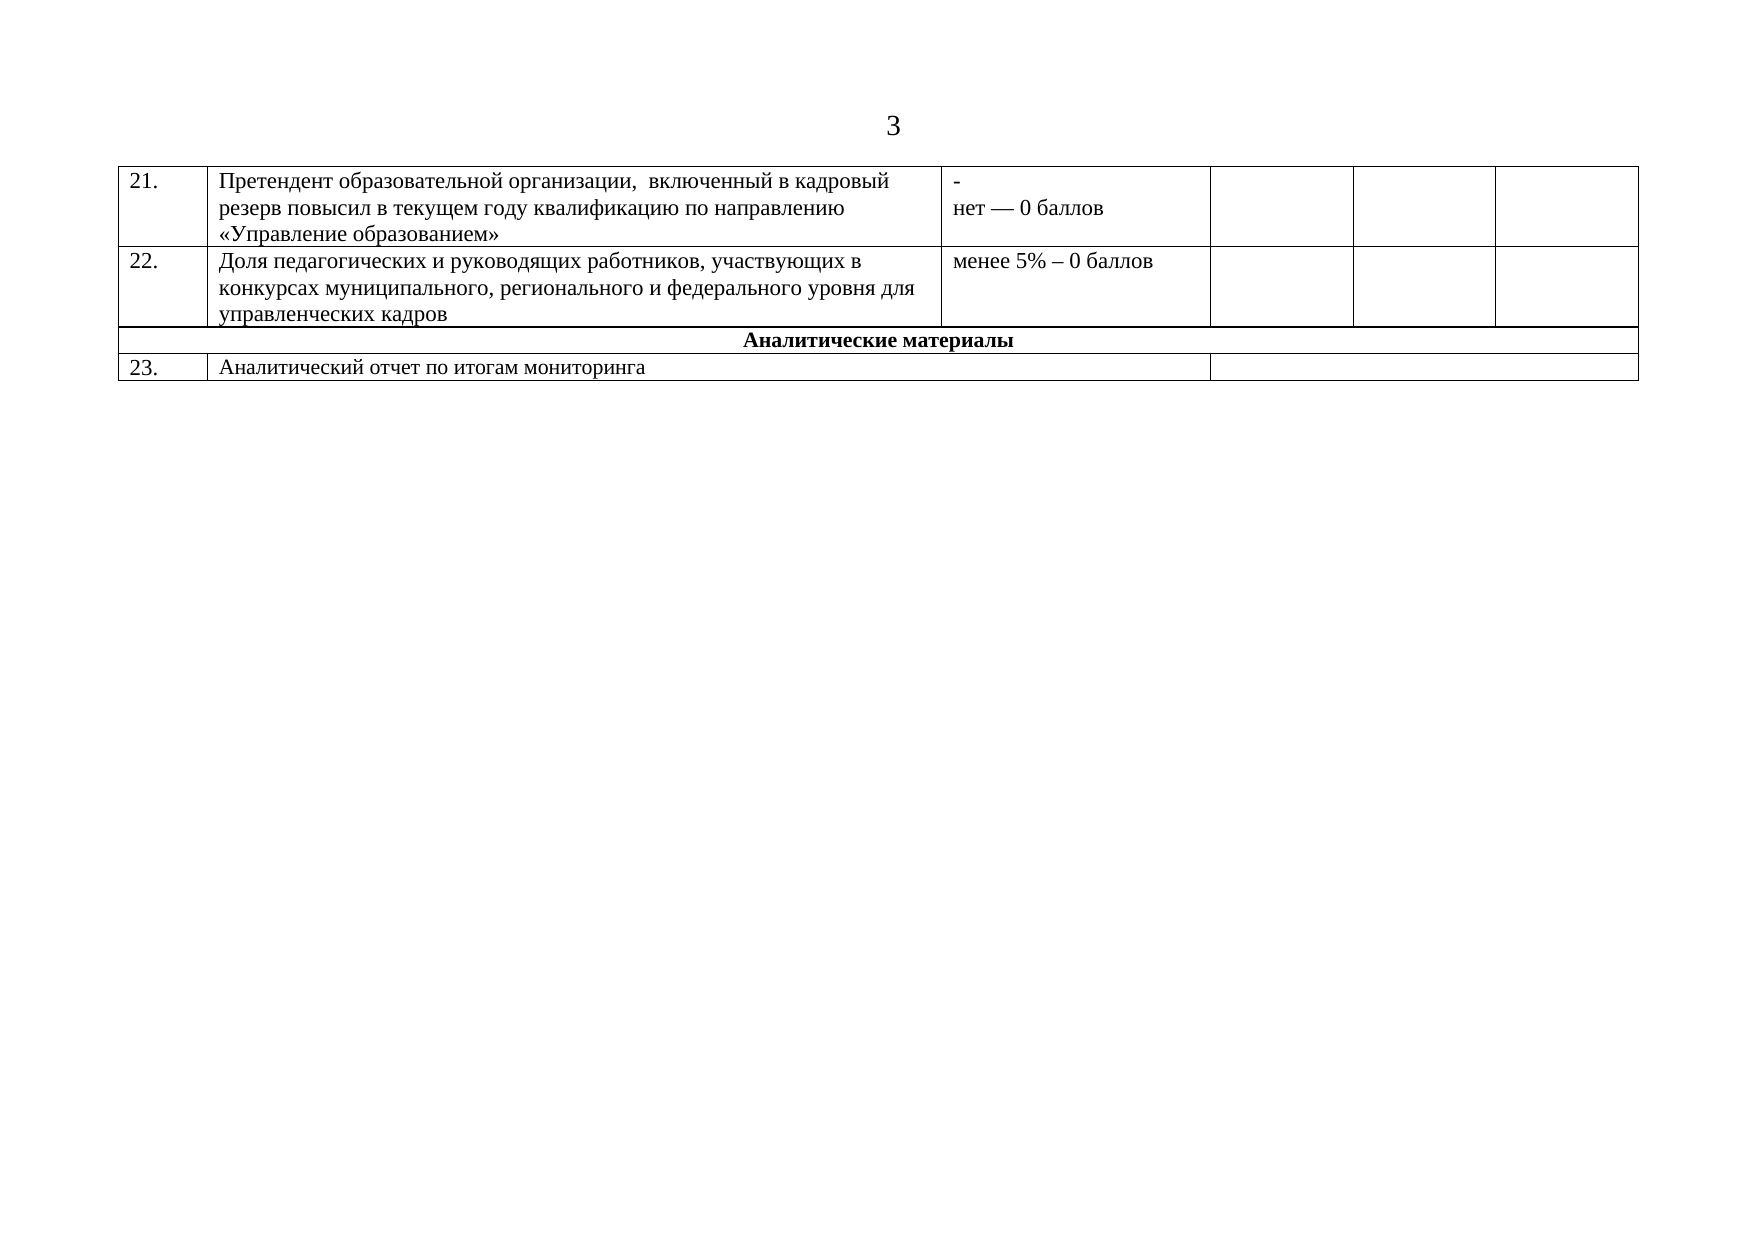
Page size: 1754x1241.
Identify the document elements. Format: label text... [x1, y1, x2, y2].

table_cell - нет — 0 баллов [942, 167, 1210, 246]
table_cell Претендент образовательной организации, включенный в кадровый резерв повысил в текущем году квалификацию по направлению «Управление образованием» [208, 167, 941, 246]
table_cell Доля педагогических и руководящих работников, участвующих в конкурсах муниципального, регионального и федерального уровня для управленческих кадров [208, 247, 941, 326]
table_cell [1211, 354, 1638, 380]
table_cell [1354, 247, 1495, 326]
table_cell менее 5% – 0 баллов [942, 247, 1210, 326]
table_cell [1354, 167, 1495, 246]
table_cell [1496, 247, 1638, 326]
table_cell [1211, 247, 1353, 326]
table_cell 23. [119, 354, 207, 380]
table_cell 21. [119, 167, 207, 246]
table_cell Аналитические материалы [119, 328, 1638, 353]
table_cell 22. [119, 247, 207, 326]
table_cell [1496, 167, 1638, 246]
table_cell [1211, 167, 1353, 246]
table_cell Аналитический отчет по итогам мониторинга [208, 354, 1210, 380]
